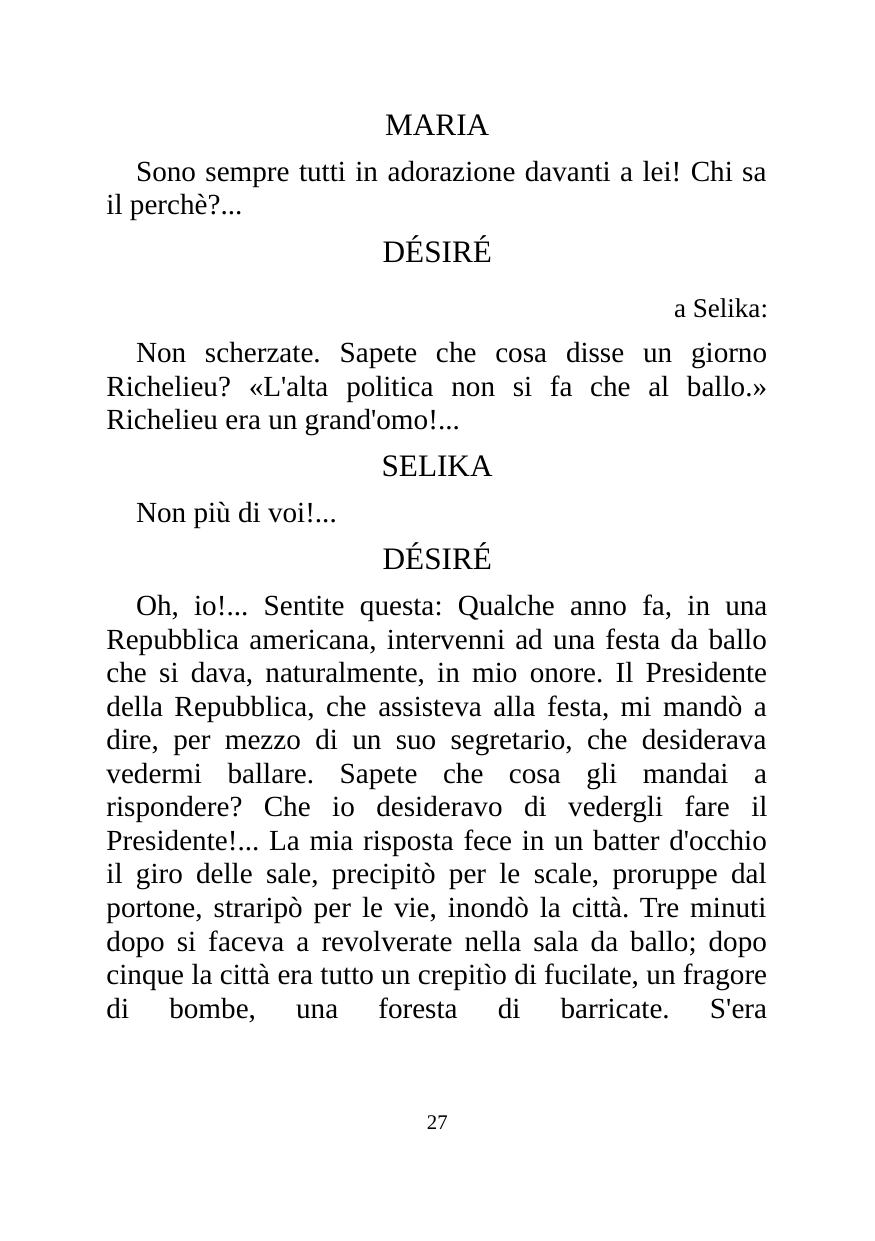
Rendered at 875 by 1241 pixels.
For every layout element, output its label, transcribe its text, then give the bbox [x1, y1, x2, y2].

text Non scherzate. Sapete che cosa disse un giorno Richelieu? «L'alta politica non si fa che al ballo.» Richelieu era un grand'omo!... [106, 335, 768, 436]
text MARIA [106, 106, 768, 142]
text DÉSIRÉ [106, 233, 768, 269]
text SELIKA [106, 448, 768, 483]
text DÉSIRÉ [106, 541, 768, 577]
text Non più di voi!... [106, 495, 768, 529]
text Oh, io!... Sentite questa: Qualche anno fa, in una Repubblica americana, intervenni ad una festa da ballo che si dava, naturalmente, in mio onore. Il Presidente della Repubblica, che assisteva alla festa, mi mandò a dire, per mezzo di un suo segretario, che desiderava vedermi ballare. Sapete che cosa gli mandai a rispondere? Che io desideravo di vedergli fare il Presidente!... La mia risposta fece in un batter d'occhio il giro delle sale, precipitò per le scale, proruppe dal portone, straripò per le vie, inondò la città. Tre minuti dopo si faceva a revolverate nella sala da ballo; dopo cinque la città era tutto un crepitìo di fucilate, un fragore di bombe, una foresta di barricate. S'era [106, 588, 768, 1024]
text Sono sempre tutti in adorazione davanti a lei! Chi sa il perchè?... [106, 154, 768, 221]
text a Selika: [402, 292, 768, 323]
